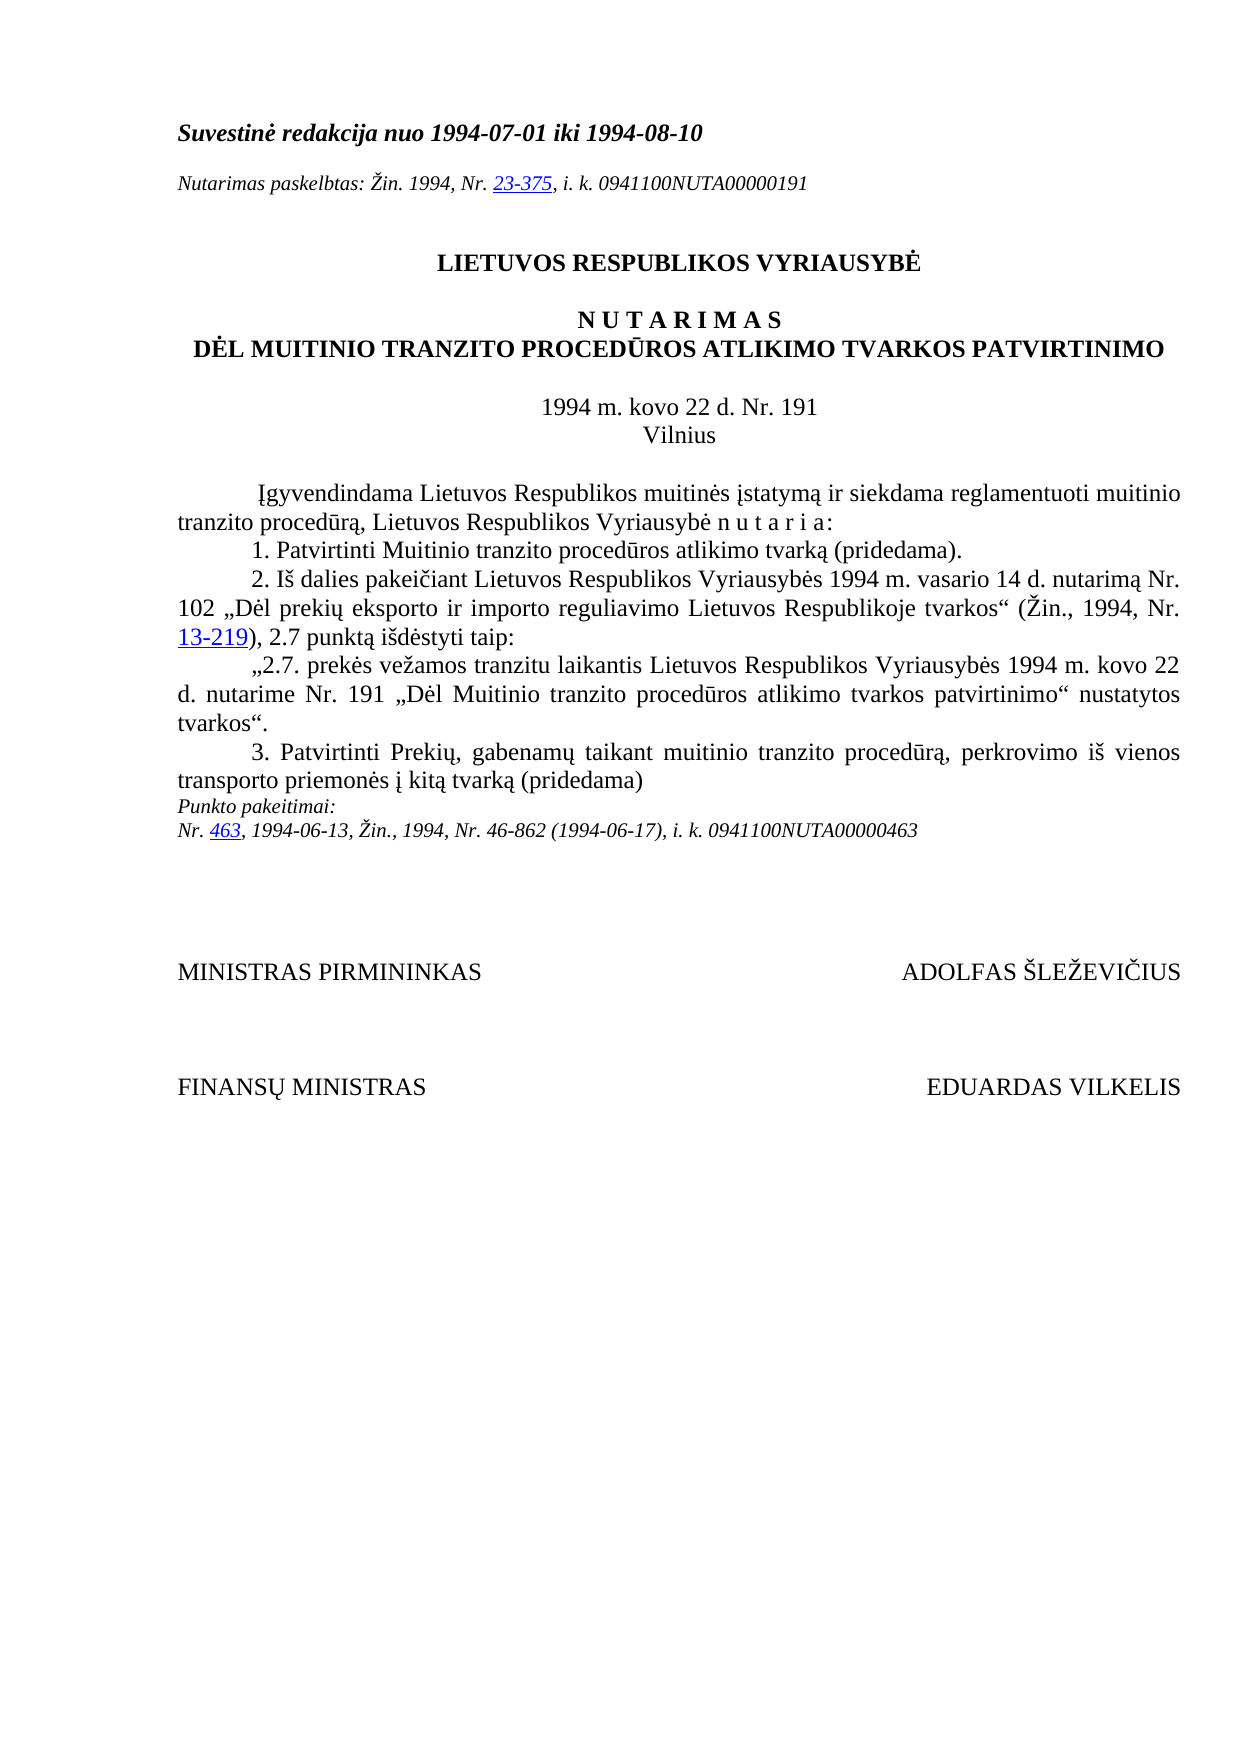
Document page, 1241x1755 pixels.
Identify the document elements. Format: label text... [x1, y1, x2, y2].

text N U T A R I M A S [177, 305, 1181, 334]
text Įgyvendindama Lietuvos Respublikos muitinės įstatymą ir siekdama reglamentuoti muitinio tranzito procedūrą, Lietuvos Respublikos Vyriausybė nutaria: [177, 478, 1181, 535]
text 1. Patvirtinti Muitinio tranzito procedūros atlikimo tvarką (pridedama). [177, 535, 1181, 564]
text FINANSŲ MINISTRAS EDUARDAS VILKELIS [177, 1072, 1181, 1101]
text Nutarimas paskelbtas: Žin. 1994, Nr. 23-375, i. k. 0941100NUTA00000191 [177, 171, 1181, 195]
text MINISTRAS PIRMININKAS ADOLFAS ŠLEŽEVIČIUS [177, 957, 1181, 986]
text Suvestinė redakcija nuo 1994-07-01 iki 1994-08-10 [177, 118, 1181, 147]
text Punkto pakeitimai: [177, 794, 1181, 818]
text 2. Iš dalies pakeičiant Lietuvos Respublikos Vyriausybės 1994 m. vasario 14 d. nutarimą Nr. 102 „Dėl prekių eksporto ir importo reguliavimo Lietuvos Respublikoje tvarkos“ (Žin., 1994, Nr. 13-219), 2.7 punktą išdėstyti taip: [177, 564, 1181, 650]
text Nr. 463, 1994-06-13, Žin., 1994, Nr. 46-862 (1994-06-17), i. k. 0941100NUTA00000463 [177, 818, 1181, 842]
text „2.7. prekės vežamos tranzitu laikantis Lietuvos Respublikos Vyriausybės 1994 m. kovo 22 d. nutarime Nr. 191 „Dėl Muitinio tranzito procedūros atlikimo tvarkos patvirtinimo“ nustatytos tvarkos“. [177, 650, 1181, 737]
text 1994 m. kovo 22 d. Nr. 191 [177, 392, 1181, 420]
text 3. Patvirtinti Prekių, gabenamų taikant muitinio tranzito procedūrą, perkrovimo iš vienos transporto priemonės į kitą tvarką (pridedama) [177, 737, 1181, 794]
text LIETUVOS RESPUBLIKOS VYRIAUSYBĖ [177, 248, 1181, 277]
text Vilnius [177, 420, 1181, 449]
text DĖL MUITINIO TRANZITO PROCEDŪROS ATLIKIMO TVARKOS PATVIRTINIMO [177, 334, 1181, 363]
